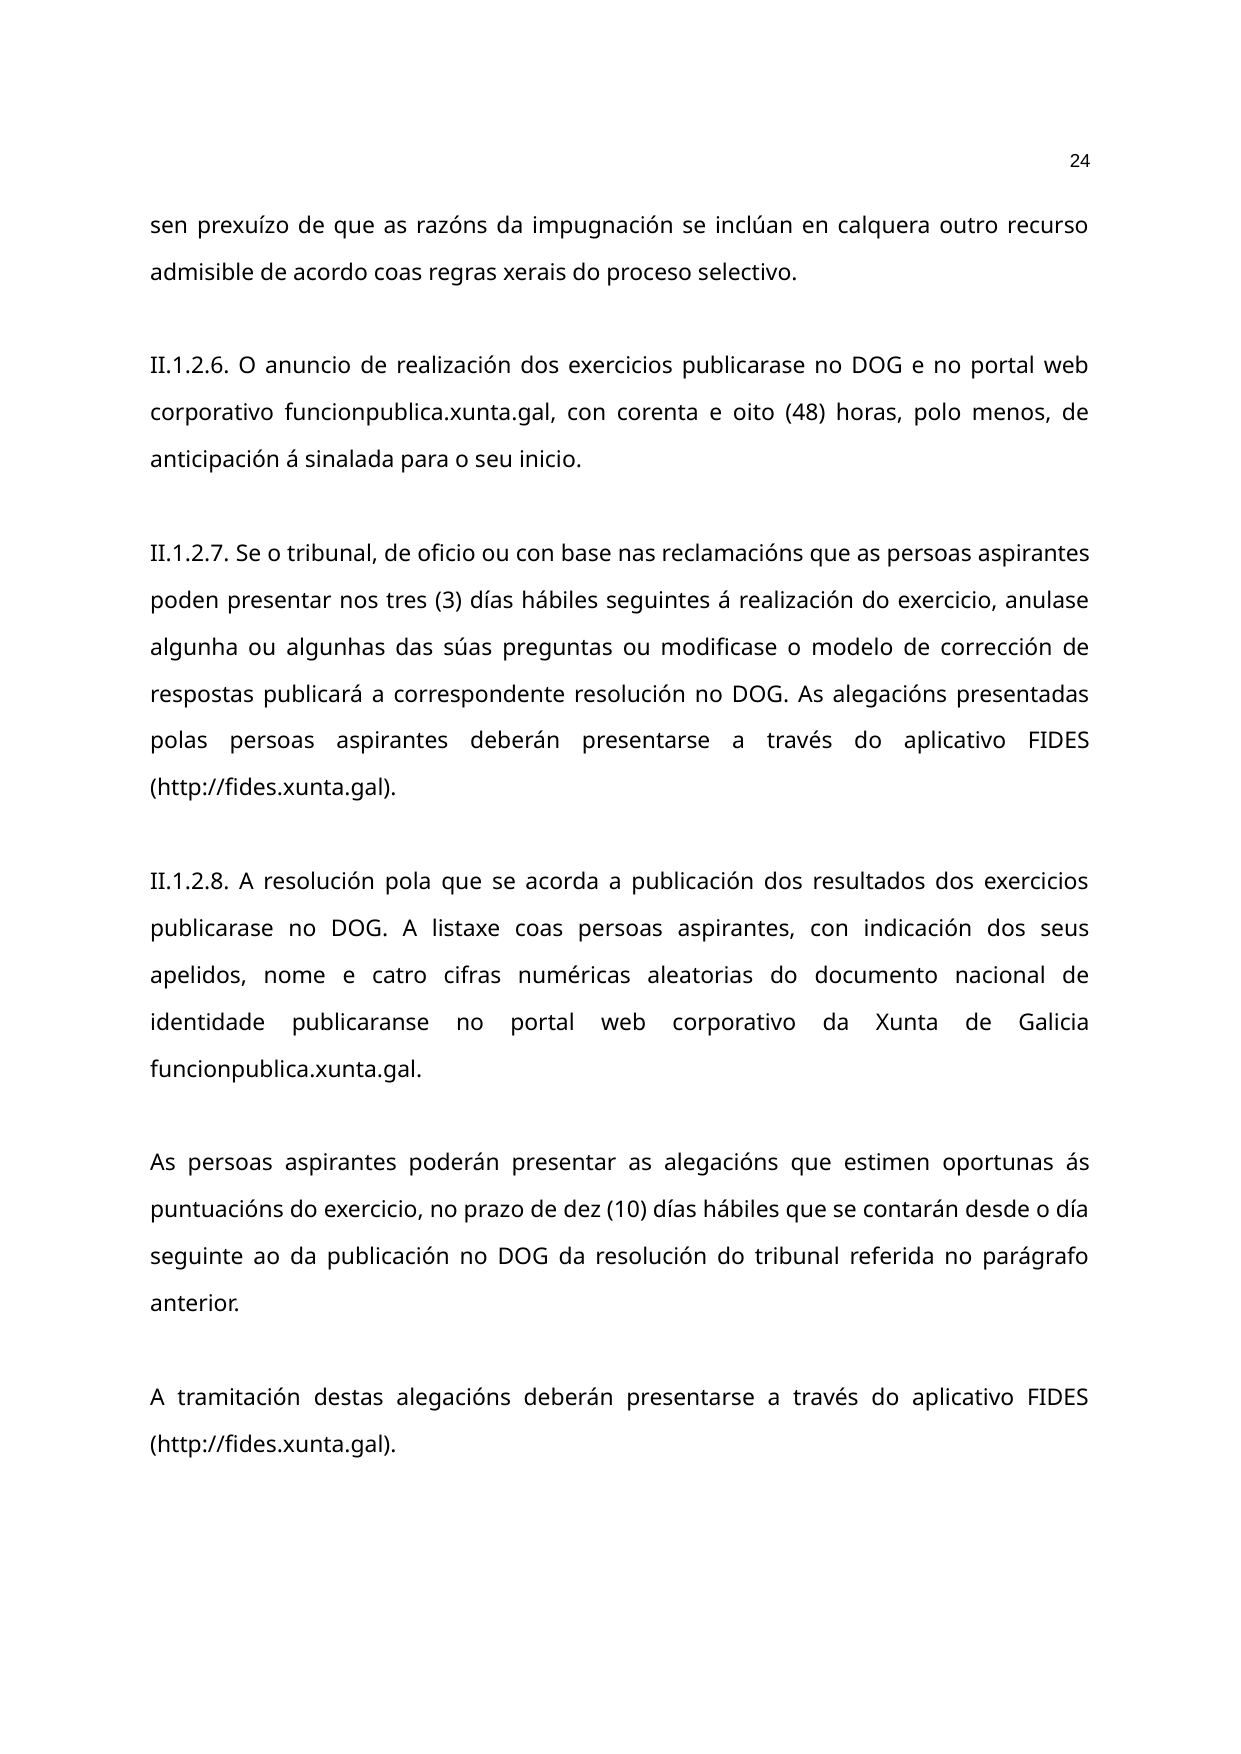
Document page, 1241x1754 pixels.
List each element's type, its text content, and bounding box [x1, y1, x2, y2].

text II.1.2.7. Se o tribunal, de oficio ou con base nas reclamacións que as persoas aspirantes poden presentar nos tres (3) días hábiles seguintes á realización do exercicio, anulase algunha ou algunhas das súas preguntas ou modificase o modelo de corrección de respostas publicará a correspondente resolución no DOG. As alegacións presentadas polas persoas aspirantes deberán presentarse a través do aplicativo FIDES (http://fides.xunta.gal). [150, 537, 1090, 803]
text sen prexuízo de que as razóns da impugnación se inclúan en calquera outro recurso admisible de acordo coas regras xerais do proceso selectivo. [150, 209, 1090, 287]
text As persoas aspirantes poderán presentar as alegacións que estimen oportunas ás puntuacións do exercicio, no prazo de dez (10) días hábiles que se contarán desde o día seguinte ao da publicación no DOG da resolución do tribunal referida no parágrafo anterior. [150, 1146, 1090, 1318]
text A tramitación destas alegacións deberán presentarse a través do aplicativo FIDES (http://fides.xunta.gal). [150, 1381, 1090, 1459]
text II.1.2.6. O anuncio de realización dos exercicios publicarase no DOG e no portal web corporativo funcionpublica.xunta.gal, con corenta e oito (48) horas, polo menos, de anticipación á sinalada para o seu inicio. [150, 349, 1090, 474]
text II.1.2.8. A resolución pola que se acorda a publicación dos resultados dos exercicios publicarase no DOG. A listaxe coas persoas aspirantes, con indicación dos seus apelidos, nome e catro cifras numéricas aleatorias do documento nacional de identidade publicaranse no portal web corporativo da Xunta de Galicia funcionpublica.xunta.gal. [150, 865, 1090, 1084]
